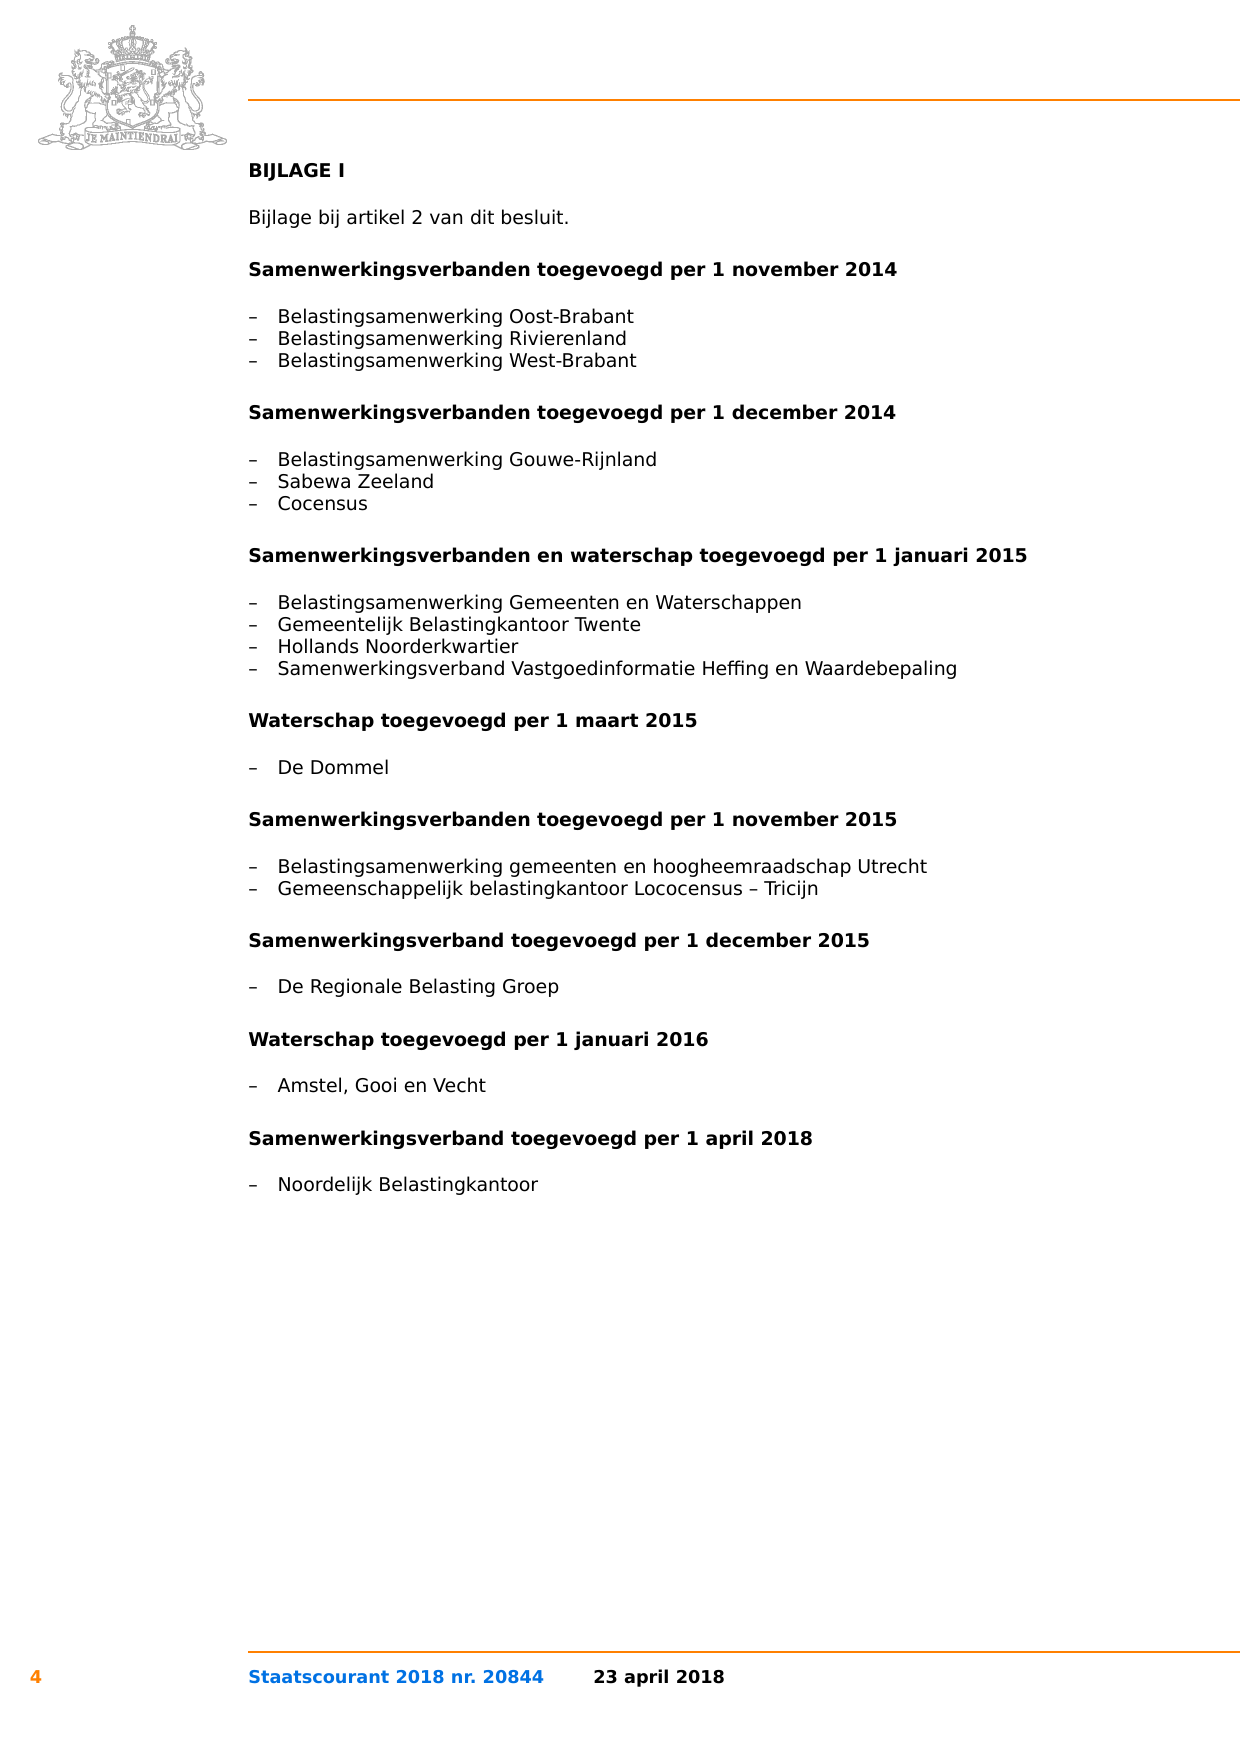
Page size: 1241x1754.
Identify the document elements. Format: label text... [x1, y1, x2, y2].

subtitle Waterschap toegevoegd per 1 januari 2016 [248, 1028, 1163, 1050]
text – Amstel, Gooi en Vecht [248, 1075, 1163, 1097]
text – Samenwerkingsverband Vastgoedinformatie Heffing en Waardebepaling [248, 658, 1163, 679]
subtitle BIJLAGE I [248, 160, 1163, 182]
subtitle Waterschap toegevoegd per 1 maart 2015 [248, 709, 1163, 732]
text – Hollands Noorderkwartier [248, 636, 1163, 658]
text – Belastingsamenwerking Rivierenland [248, 328, 1163, 350]
picture [38, 25, 227, 150]
text – Cocensus [248, 493, 1163, 515]
text – Sabewa Zeeland [248, 471, 1163, 493]
text – Gemeenschappelijk belastingkantoor Lococensus – Tricijn [248, 877, 1163, 899]
text Bijlage bij artikel 2 van dit besluit. [248, 207, 1163, 229]
text – Noordelijk Belastingkantoor [248, 1174, 1163, 1196]
subtitle Samenwerkingsverbanden toegevoegd per 1 november 2015 [248, 808, 1163, 831]
text – Belastingsamenwerking Oost-Brabant [248, 306, 1163, 328]
subtitle Samenwerkingsverbanden toegevoegd per 1 december 2014 [248, 402, 1163, 424]
text – De Regionale Belasting Groep [248, 976, 1163, 998]
text – Belastingsamenwerking Gemeenten en Waterschappen [248, 592, 1163, 614]
subtitle Samenwerkingsverbanden en waterschap toegevoegd per 1 januari 2015 [248, 545, 1163, 567]
text – Belastingsamenwerking Gouwe-Rijnland [248, 449, 1163, 471]
subtitle Samenwerkingsverbanden toegevoegd per 1 november 2014 [248, 259, 1163, 281]
text – Belastingsamenwerking West-Brabant [248, 350, 1163, 372]
text – Gemeentelijk Belastingkantoor Twente [248, 614, 1163, 636]
text – Belastingsamenwerking gemeenten en hoogheemraadschap Utrecht [248, 856, 1163, 877]
text – De Dommel [248, 757, 1163, 778]
subtitle Samenwerkingsverband toegevoegd per 1 december 2015 [248, 929, 1163, 951]
subtitle Samenwerkingsverband toegevoegd per 1 april 2018 [248, 1127, 1163, 1149]
